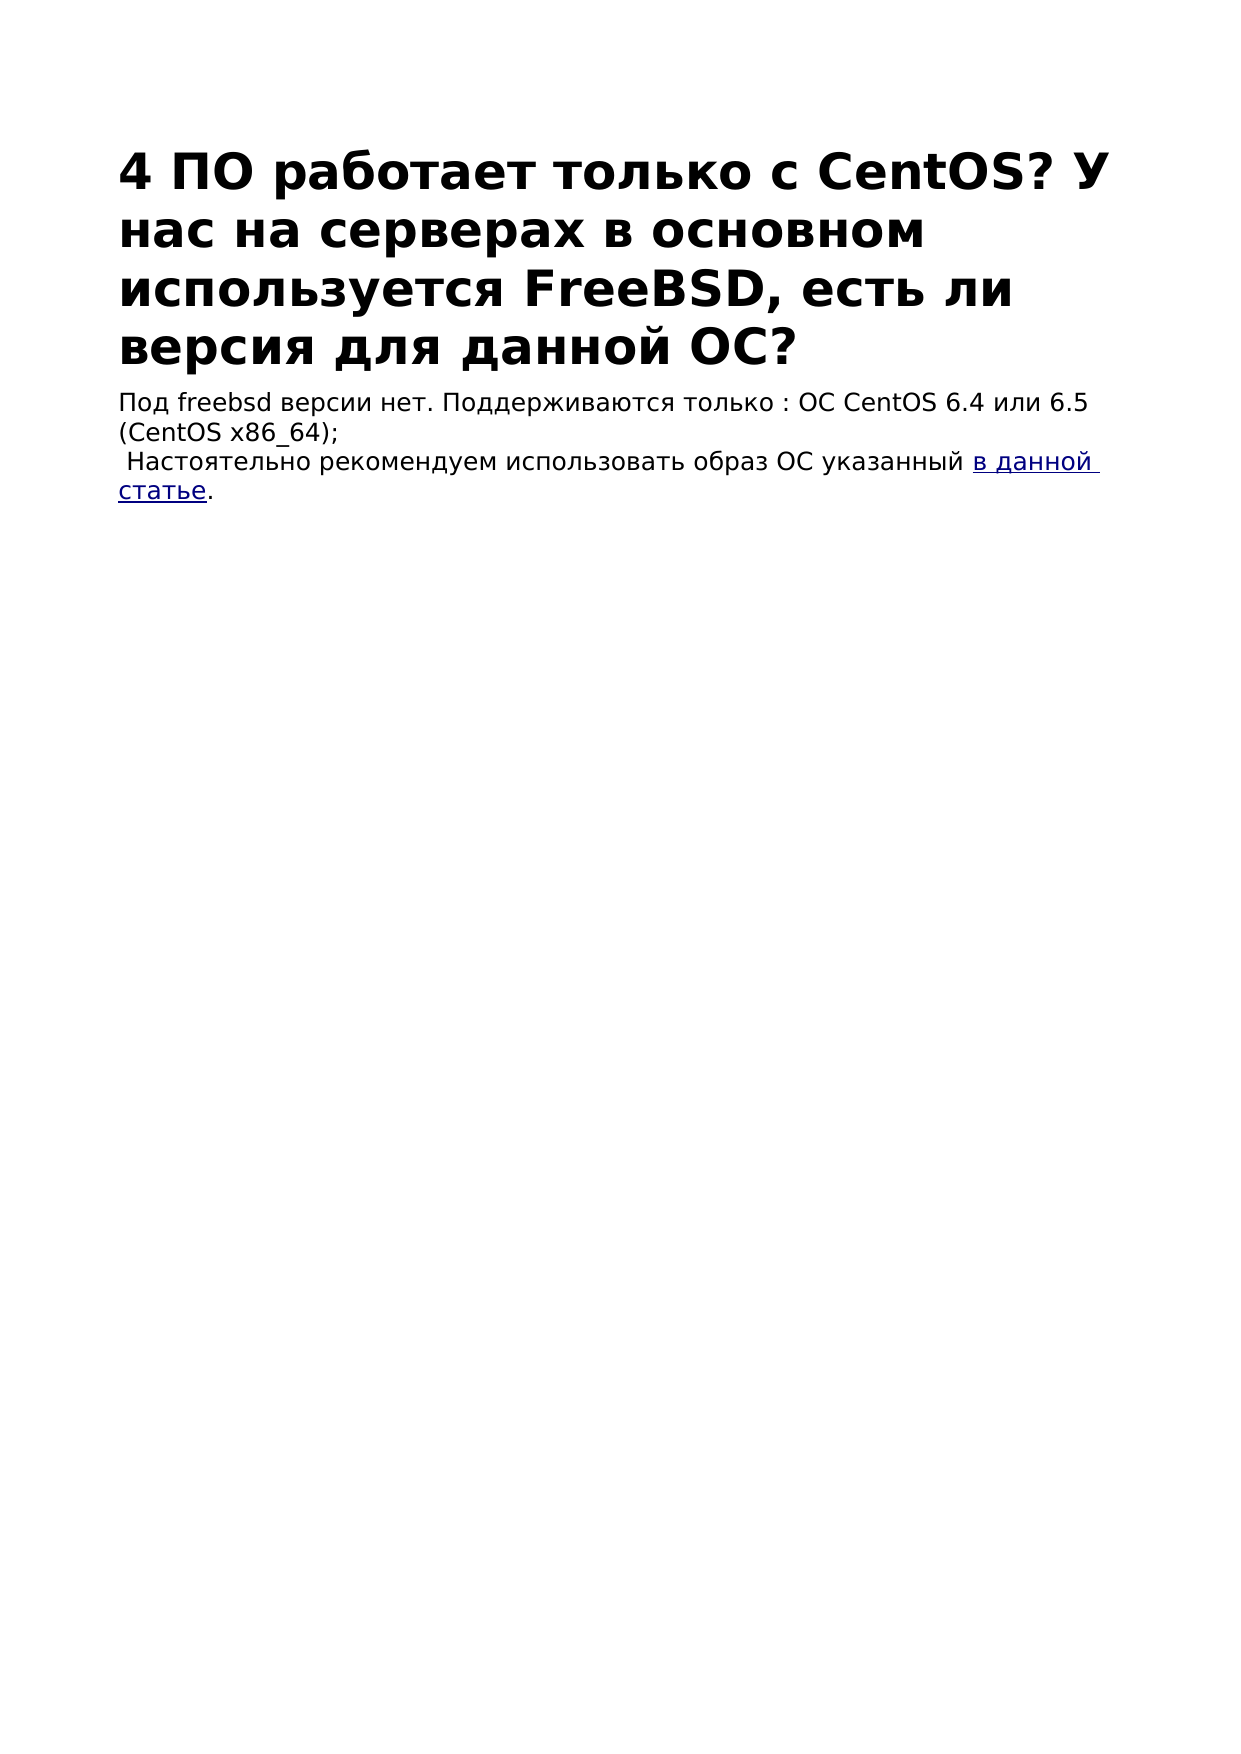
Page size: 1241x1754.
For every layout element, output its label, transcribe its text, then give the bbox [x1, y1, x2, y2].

text Под freebsd версии нет. Поддерживаются только : ОС CentOS 6.4 или 6.5 (CentOS x86_64); Настоятельно рекомендуем использовать образ ОС указанный в данной статье. [118, 388, 1122, 505]
subtitle 4 ПО работает только с CentOS? У нас на серверах в основном используется FreeBSD, есть ли версия для данной ОС? [118, 143, 1122, 376]
